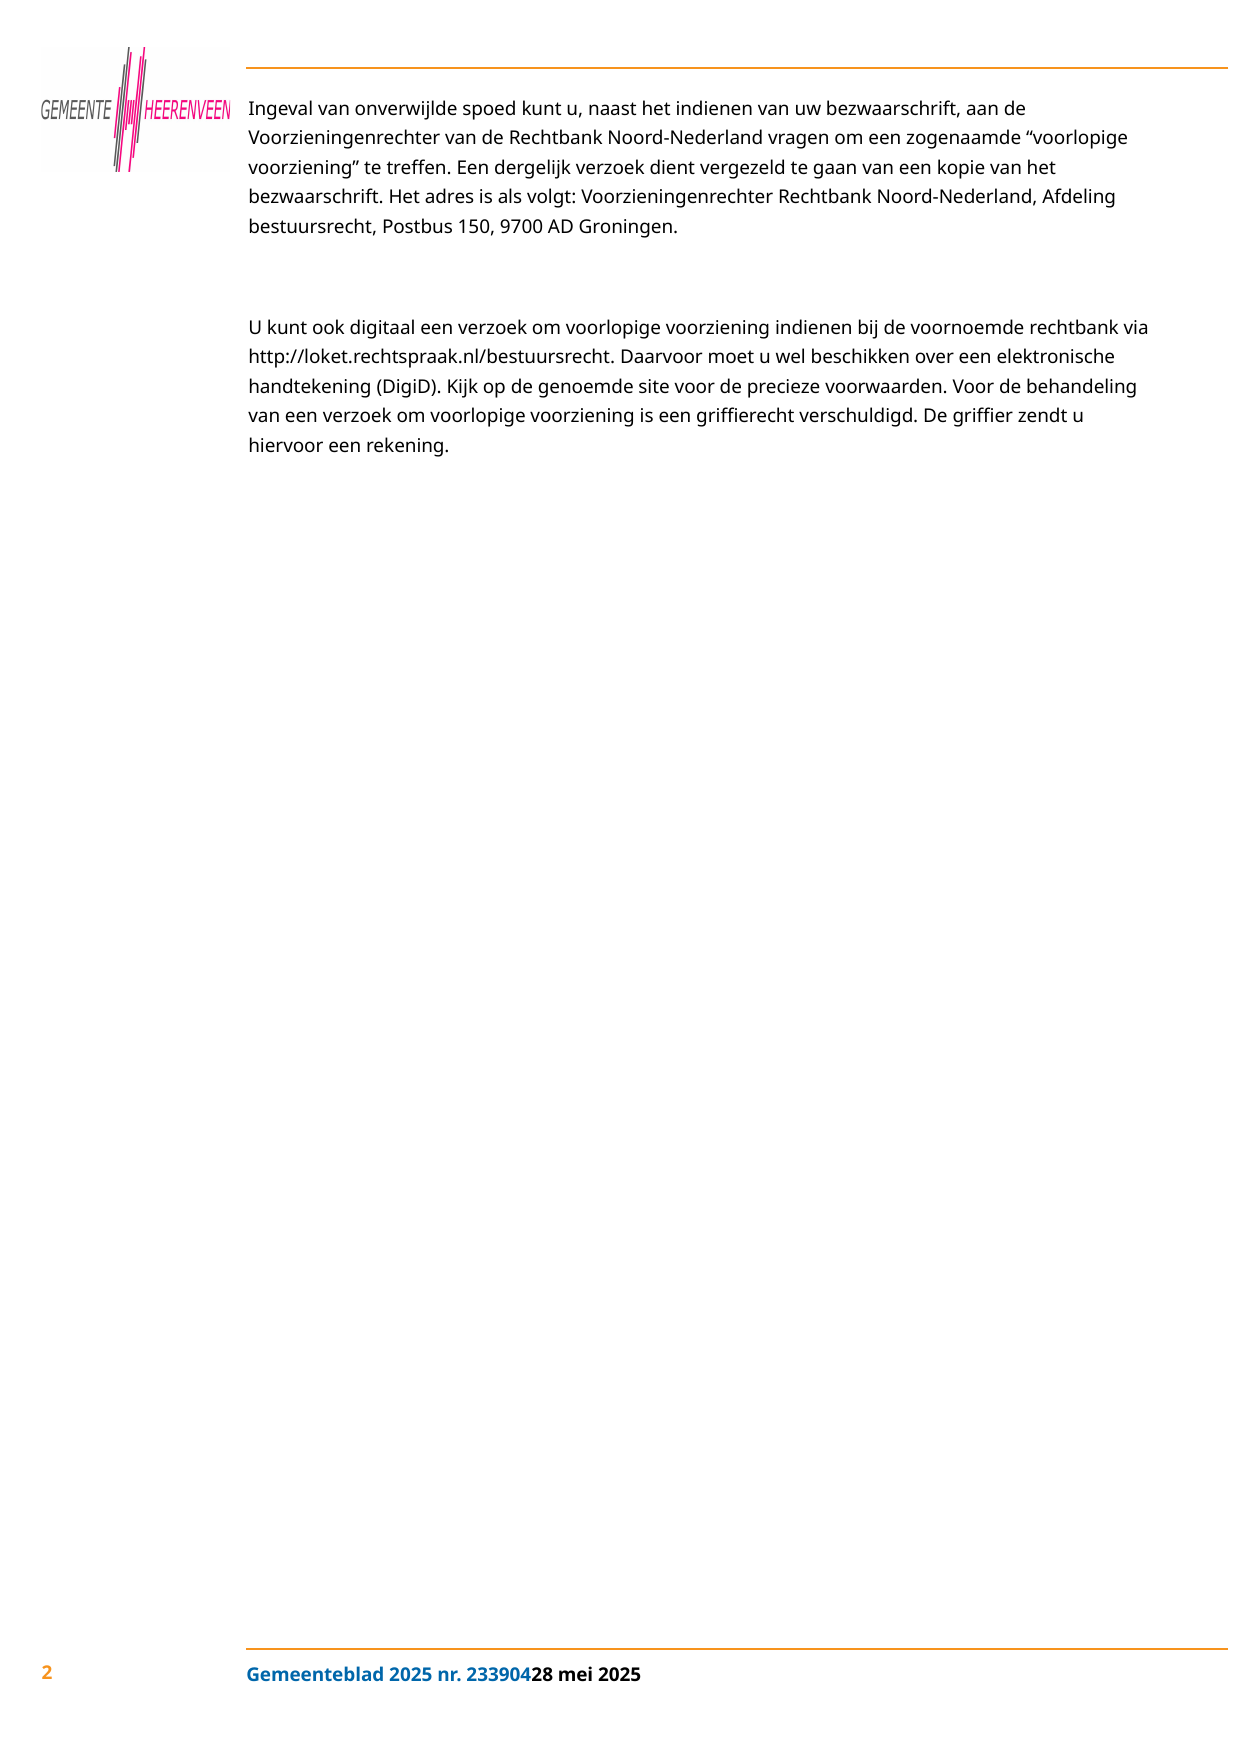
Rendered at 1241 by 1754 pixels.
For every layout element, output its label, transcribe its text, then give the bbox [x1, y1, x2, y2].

text Ingeval van onverwijlde spoed kunt u, naast het indienen van uw bezwaarschrift, aan de Voorzieningenrechter van de Rechtbank Noord-Nederland vragen om een zogenaamde “voorlopige voorziening” te treffen. Een dergelijk verzoek dient vergezeld te gaan van een kopie van het bezwaarschrift. Het adres is als volgt: Voorzieningenrechter Rechtbank Noord-Nederland, Afdeling bestuursrecht, Postbus 150, 9700 AD Groningen. [248, 95, 1152, 239]
text U kunt ook digitaal een verzoek om voorlopige voorziening indienen bij de voornoemde rechtbank via http://loket.rechtspraak.nl/bestuursrecht. Daarvoor moet u wel beschikken over een elektronische handtekening (DigiD). Kijk op de genoemde site voor de precieze voorwaarden. Voor de behandeling van een verzoek om voorlopige voorziening is een griffierecht verschuldigd. De griffier zendt u hiervoor een rekening. [248, 314, 1152, 458]
picture [41, 47, 231, 172]
